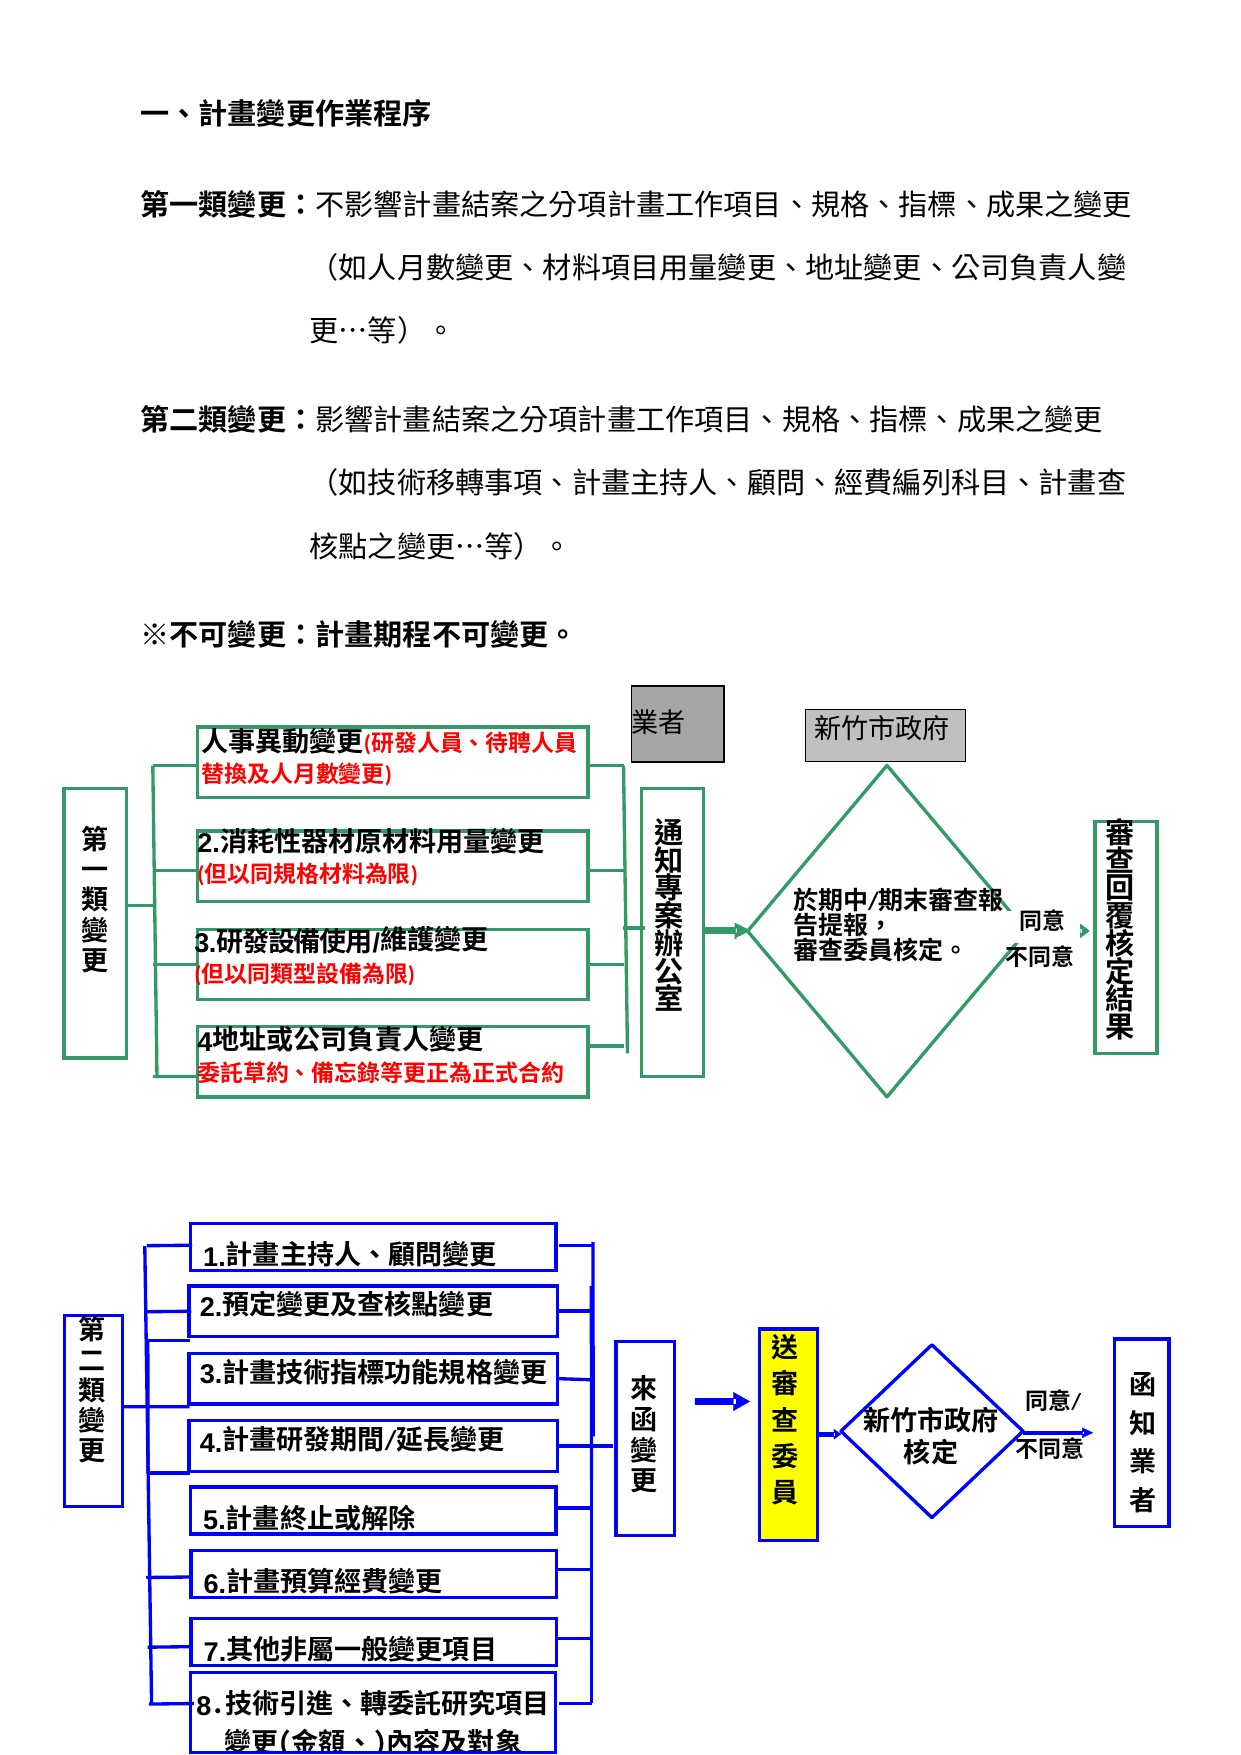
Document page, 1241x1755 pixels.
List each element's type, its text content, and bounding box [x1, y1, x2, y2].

text 函知業者 [1129, 1364, 1153, 1518]
text 第一類變更：不影響計畫結案之分項計畫工作項目、規格、指標、成果之變更（如人月數變更、材料項目用量變更、地址變更、公司負責人變更…等）。 [140, 181, 1152, 350]
text ※不可變更：計畫期程不可變更。 [140, 612, 1152, 654]
text 5.計畫終止或解除 [203, 1497, 554, 1532]
text 1.計畫主持人、顧問變更 [203, 1233, 554, 1269]
text 第二類變更：影響計畫結案之分項計畫工作項目、規格、指標、成果之變更（如技術移轉事項、計畫主持人、顧問、經費編列科目、計畫查核點之變更…等）。 [140, 396, 1152, 566]
text 6.計畫預算經費變更 [203, 1560, 555, 1596]
subtitle 一、計畫變更作業程序 [140, 91, 1152, 133]
text 7.其他非屬一般變更項目 [203, 1628, 555, 1664]
text 8.技術引進、轉委託研究項目變更(金額、)內容及對象 [192, 1682, 554, 1751]
text 同意 [1004, 911, 1080, 934]
